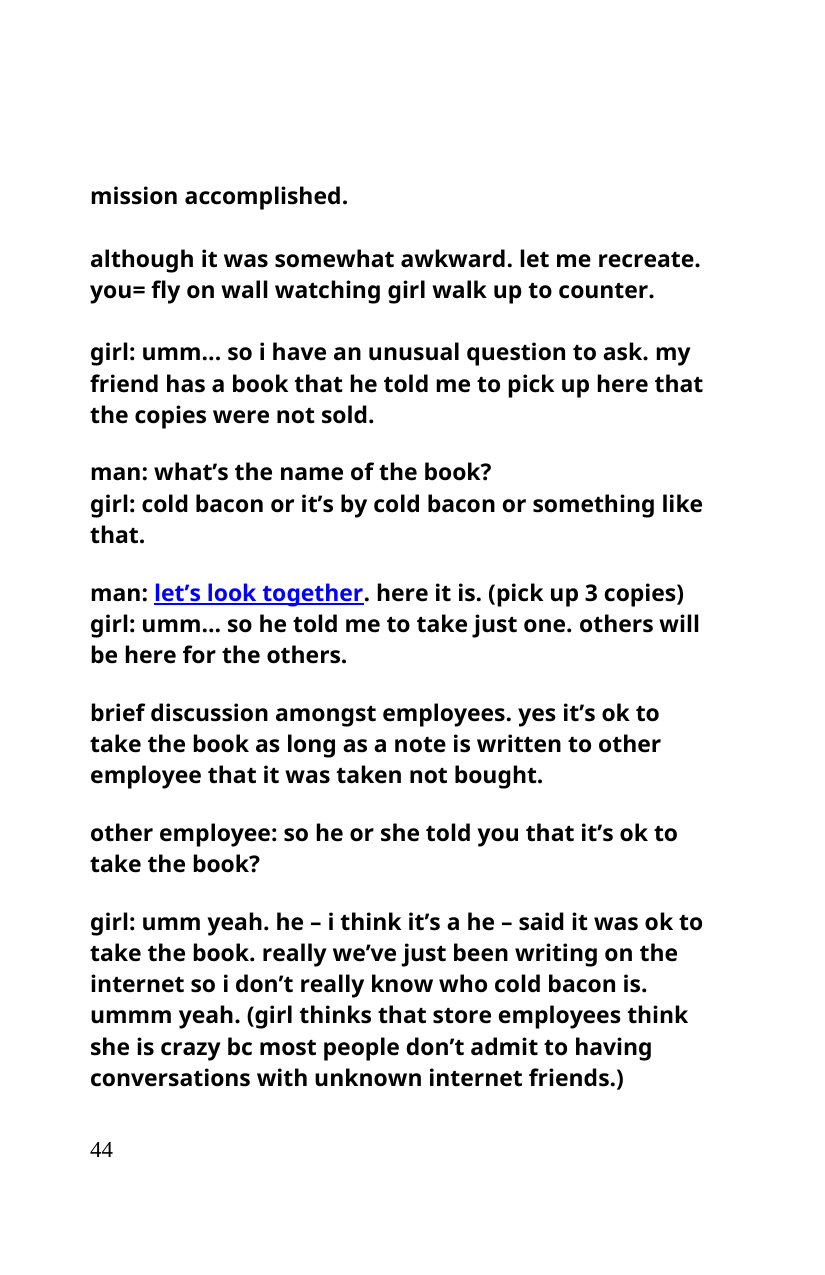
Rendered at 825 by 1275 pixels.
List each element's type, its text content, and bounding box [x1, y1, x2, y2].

text girl: cold bacon or it’s by cold bacon or something like that. [90, 488, 712, 550]
text girl: umm... so he told me to take just one. others will be here for the others. [90, 608, 712, 670]
text other employee: so he or she told you that it’s ok to take the book? [90, 817, 712, 879]
text mission accomplished. [90, 180, 712, 211]
text girl: umm yeah. he – i think it’s a he – said it was ok to take the book. really we’ve just been writing on the internet so i don’t really know who cold bacon is. ummm yeah. (girl thinks that store employees think she is crazy bc most people don’t admit to having conversations with unknown internet friends.) [90, 906, 712, 1093]
text girl: umm... so i have an unusual question to ask. my friend has a book that he told me to pick up here that the copies were not sold. [90, 336, 712, 430]
text brief discussion amongst employees. yes it’s ok to take the book as long as a note is written to other employee that it was taken not bought. [90, 697, 712, 790]
text man: what’s the name of the book? [90, 456, 712, 488]
text although it was somewhat awkward. let me recreate. you= fly on wall watching girl walk up to counter. [90, 242, 712, 305]
text man: let’s look together. here it is. (pick up 3 copies) [90, 576, 712, 608]
